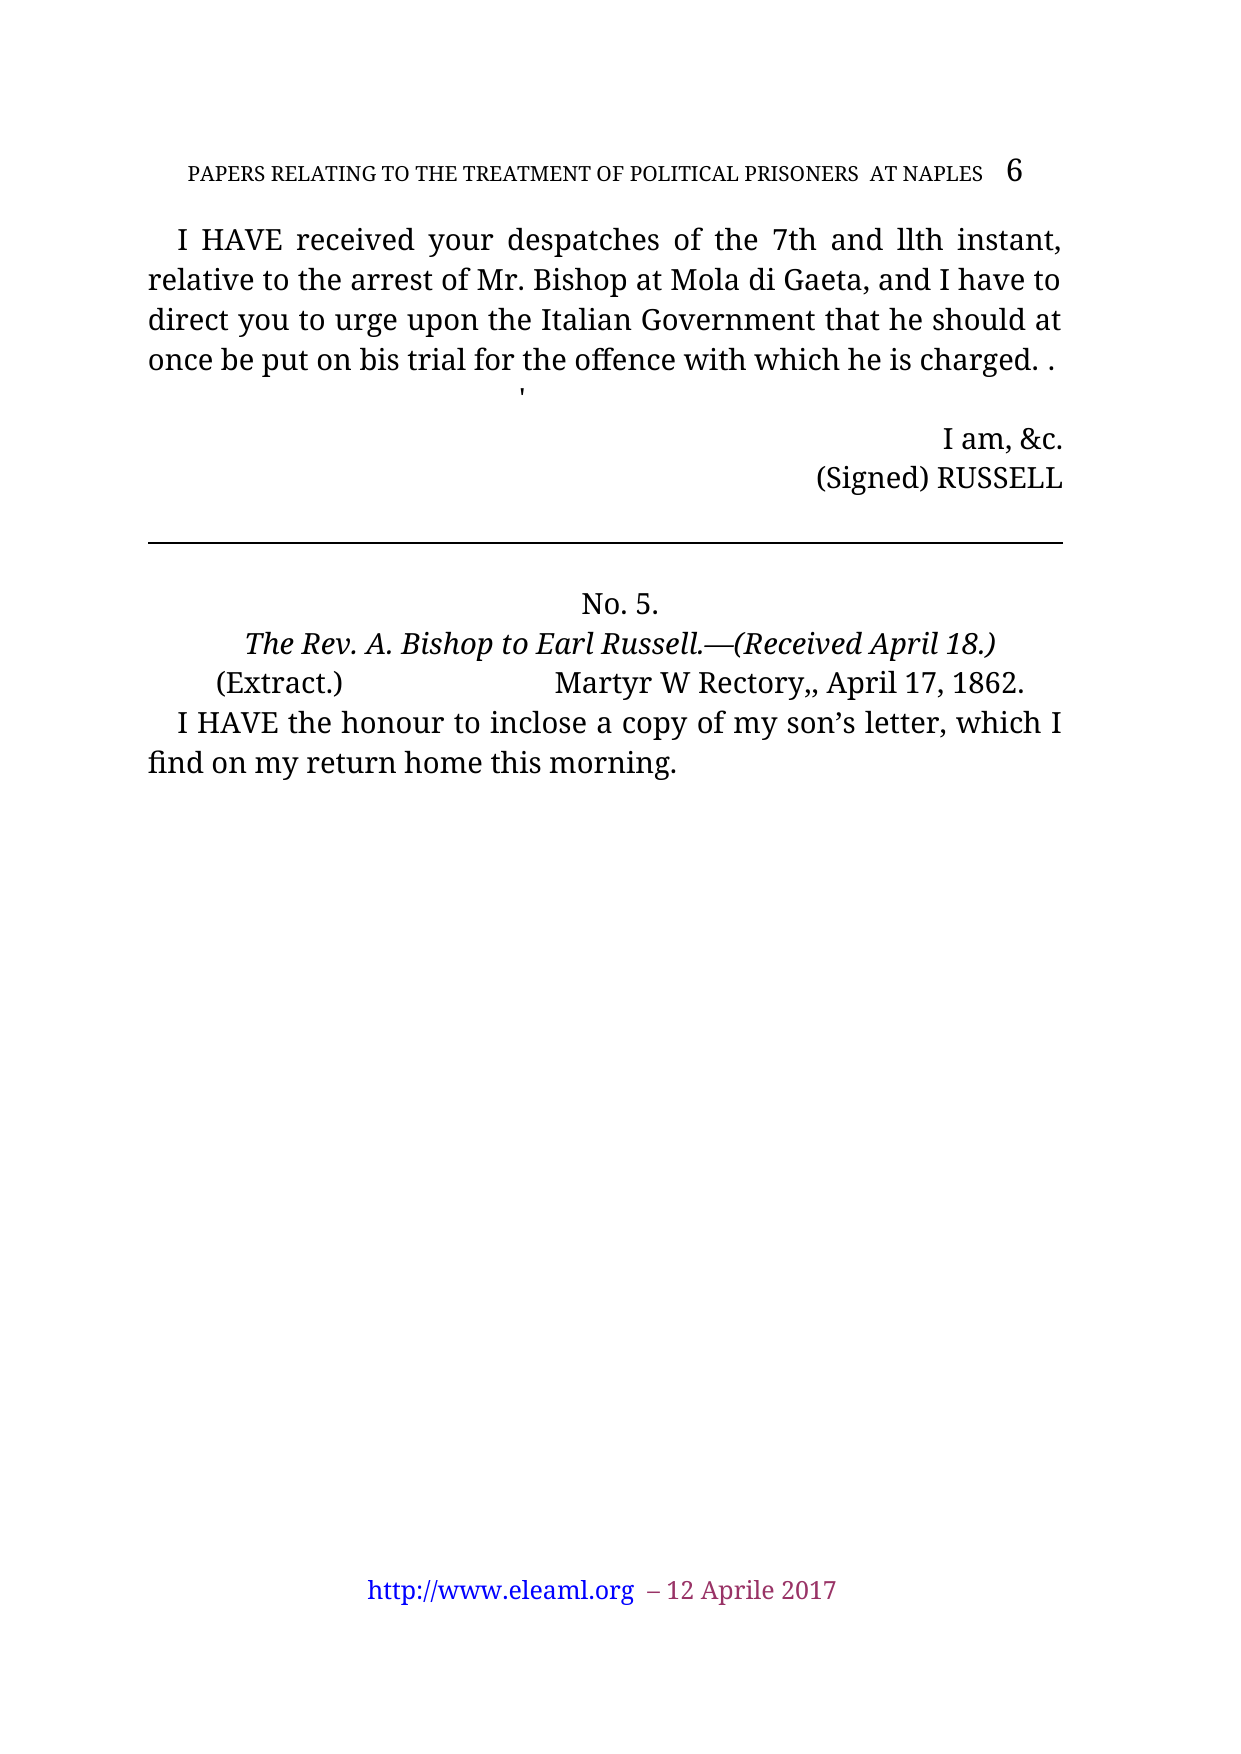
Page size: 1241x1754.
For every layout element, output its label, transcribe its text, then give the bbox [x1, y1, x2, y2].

text I HAVE received your despatches of the 7th and llth instant, relative to the arrest of Mr. Bishop at Mola di Gaeta, and I have to direct you to urge upon the Italian Government that he should at once be put on bis trial for the offence with which he is charged. . ' [148, 220, 1063, 418]
text (Signed) RUSSELL [148, 458, 1063, 497]
text I HAVE the honour to inclose a copy of my son’s letter, which I find on my return home this morning. [148, 702, 1063, 782]
text (Extract.) Martyr W Rectory,, April 17, 1862. [148, 663, 1063, 702]
text I am, &c. [148, 418, 1063, 458]
text The Rev. A. Bishop to Earl Russell.—(Received April 18.) [148, 623, 1063, 663]
text No. 5. [148, 583, 1063, 623]
